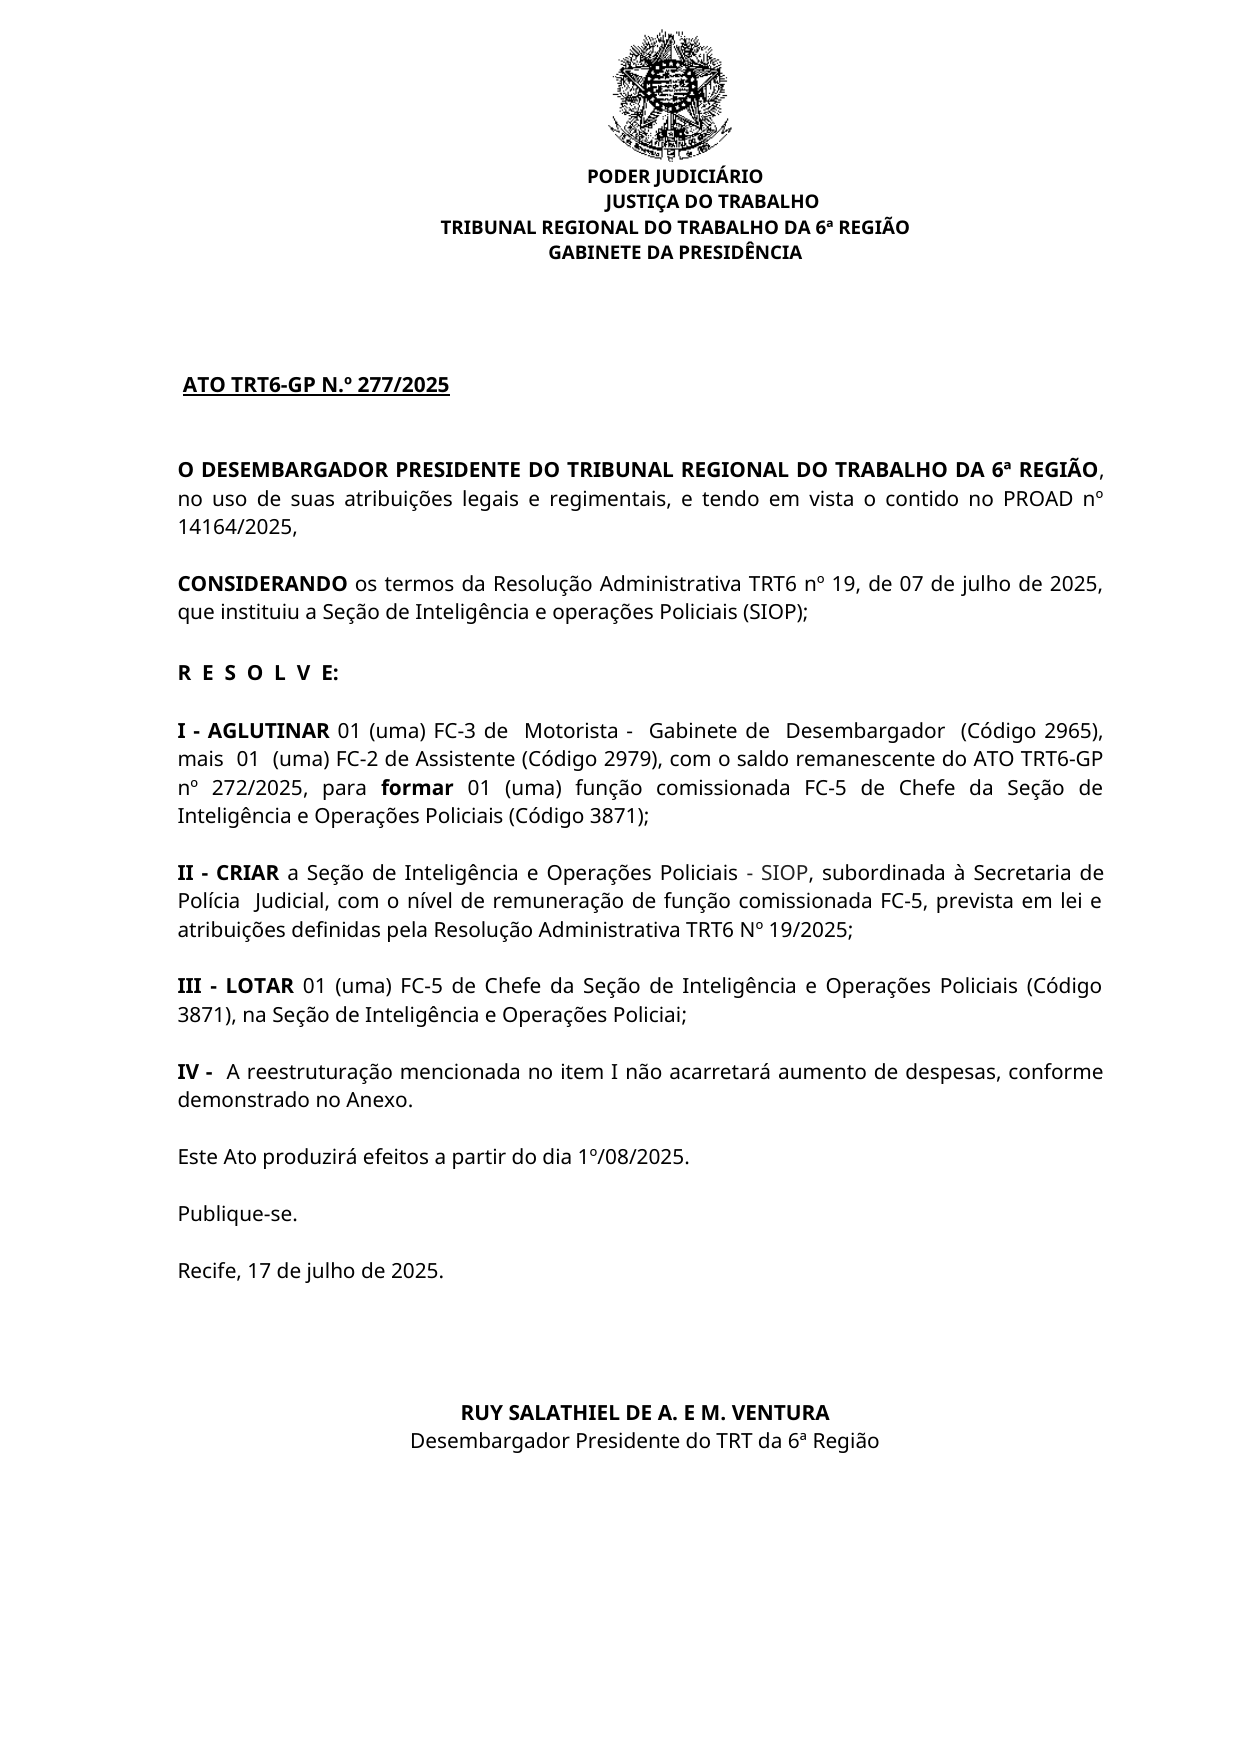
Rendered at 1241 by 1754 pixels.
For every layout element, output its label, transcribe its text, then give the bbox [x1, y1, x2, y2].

text Este Ato produzirá efeitos a partir do dia 1º/08/2025. [177, 1142, 1104, 1171]
text III - LOTAR 01 (uma) FC-5 de Chefe da Seção de Inteligência e Operações Policiais (Código 3871), na Seção de Inteligência e Operações Policiai; [177, 972, 1104, 1028]
text CONSIDERANDO os termos da Resolução Administrativa TRT6 nº 19, de 07 de julho de 2025, que instituiu a Seção de Inteligência e operações Policiais (SIOP); [177, 569, 1104, 626]
text II - CRIAR a Seção de Inteligência e Operações Policiais - SIOP, subordinada à Secretaria de Polícia Judicial, com o nível de remuneração de função comissionada FC-5, prevista em lei e atribuições definidas pela Resolução Administrativa TRT6 Nº 19/2025; [177, 858, 1104, 943]
list JUSTIÇA DO TRABALHO [177, 188, 1173, 214]
text RUY SALATHIEL DE A. E M. VENTURA [177, 1398, 1113, 1427]
text TRIBUNAL REGIONAL DO TRABALHO DA 6ª REGIÃO [177, 214, 1173, 239]
text Desembargador Presidente do TRT da 6ª Região [177, 1427, 1113, 1455]
text I - AGLUTINAR 01 (uma) FC-3 de Motorista - Gabinete de Desembargador (Código 2965), mais 01 (uma) FC-2 de Assistente (Código 2979), com o saldo remanescente do ATO TRT6-GP nº 272/2025, para formar 01 (uma) função comissionada FC-5 de Chefe da Seção de Inteligência e Operações Policiais (Código 3871); [177, 716, 1104, 829]
text ATO TRT6-GP N.º 277/2025 [177, 370, 1104, 398]
text PODER JUDICIÁRIO [177, 163, 1173, 188]
text IV - A reestruturação mencionada no item I não acarretará aumento de despesas, conforme demonstrado no Anexo. [177, 1057, 1104, 1114]
text GABINETE DA PRESIDÊNCIA [177, 239, 1173, 265]
text Recife, 17 de julho de 2025. [177, 1256, 1089, 1284]
text R E S O L V E: [177, 658, 1104, 687]
text Publique-se. [177, 1199, 1104, 1228]
text O DESEMBARGADOR PRESIDENTE DO TRIBUNAL REGIONAL DO TRABALHO DA 6ª REGIÃO, no uso de suas atribuições legais e regimentais, e tendo em vista o contido no PROAD nº 14164/2025, [177, 455, 1104, 541]
picture [605, 26, 735, 163]
